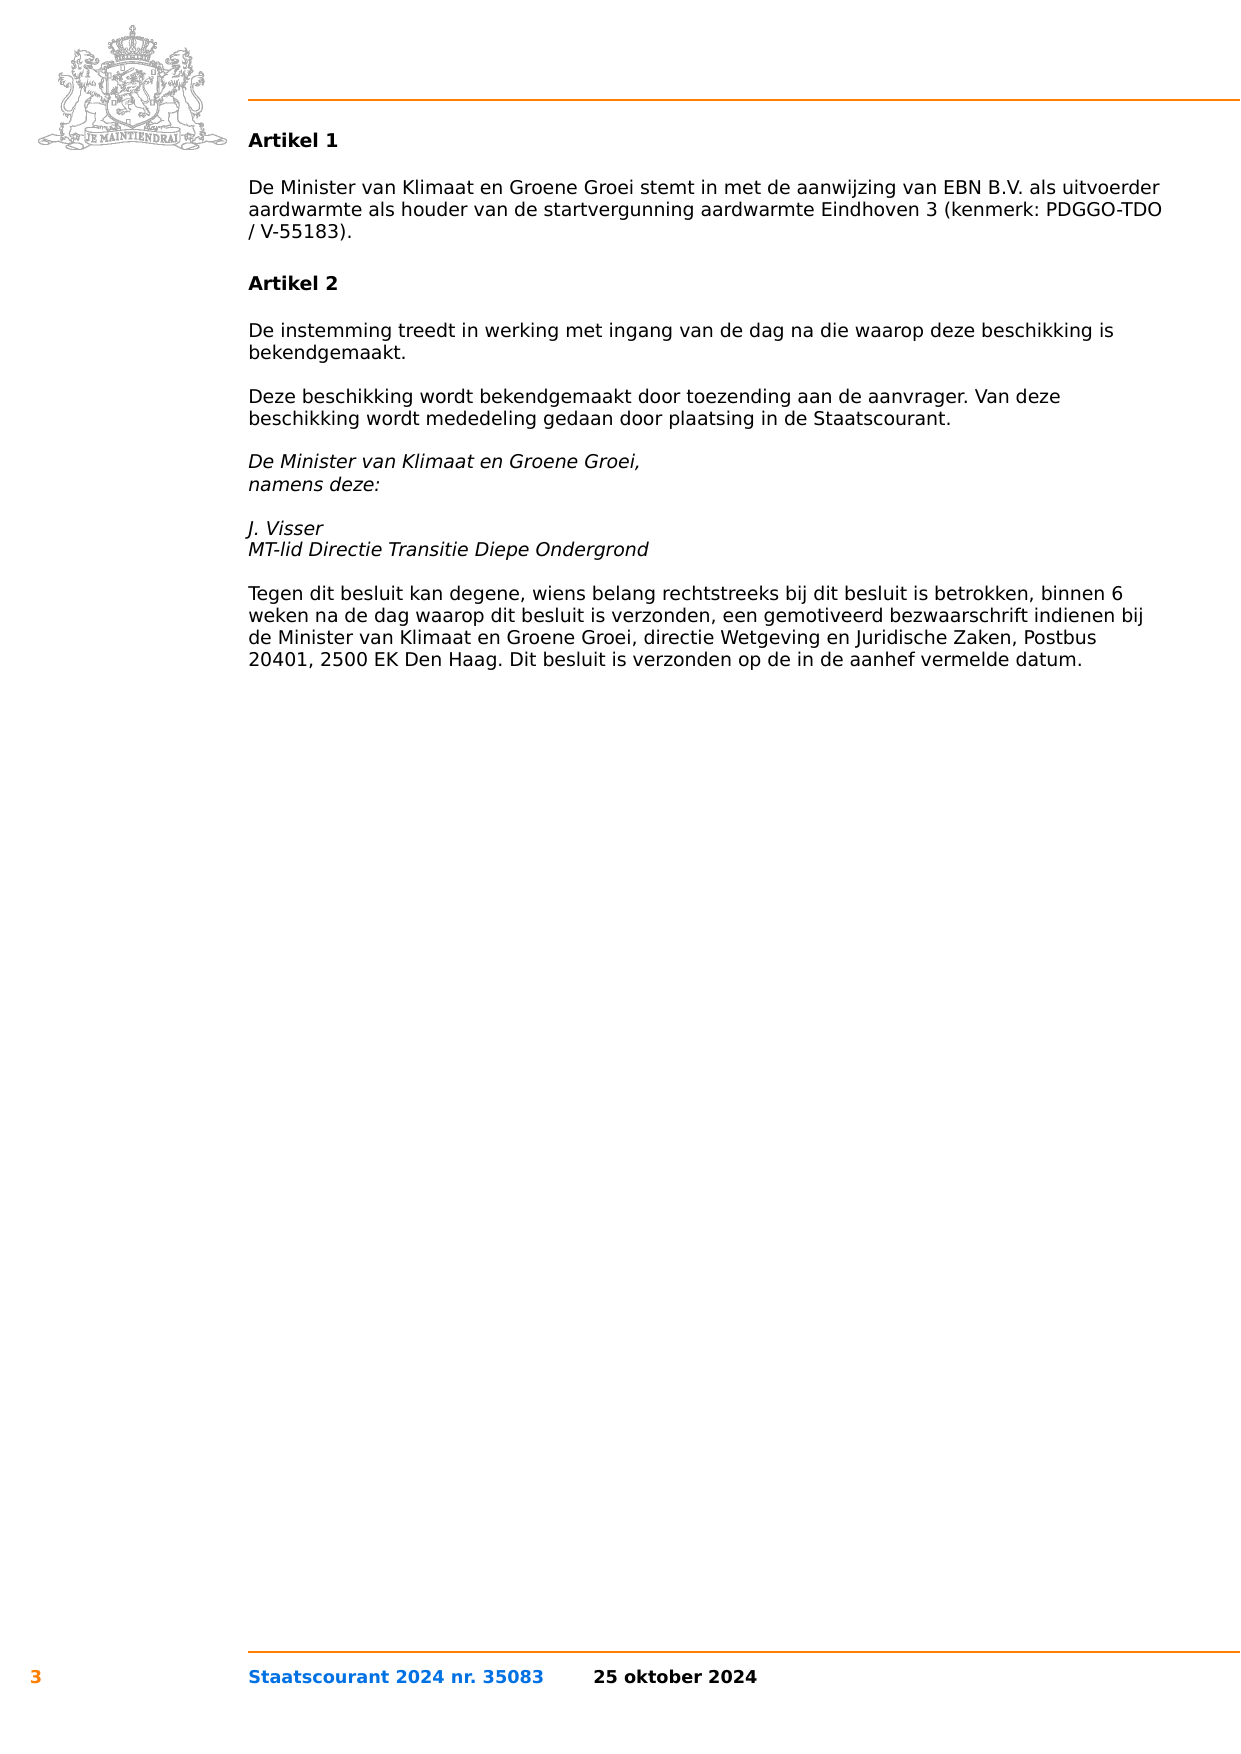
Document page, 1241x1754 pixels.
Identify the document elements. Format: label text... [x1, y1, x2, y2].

subtitle Artikel 2 [248, 273, 1163, 295]
subtitle Artikel 1 [248, 130, 1163, 152]
text De instemming treedt in werking met ingang van de dag na die waarop deze beschikking is bekendgemaakt. [248, 320, 1163, 364]
text Tegen dit besluit kan degene, wiens belang rechtstreeks bij dit besluit is betrokken, binnen 6 weken na de dag waarop dit besluit is verzonden, een gemotiveerd bezwaarschrift indienen bij de Minister van Klimaat en Groene Groei, directie Wetgeving en Juridische Zaken, Postbus 20401, 2500 EK Den Haag. Dit besluit is verzonden op de in de aanhef vermelde datum. [248, 583, 1163, 671]
text Deze beschikking wordt bekendgemaakt door toezending aan de aanvrager. Van deze beschikking wordt mededeling gedaan door plaatsing in de Staatscourant. [248, 386, 1163, 429]
picture [38, 25, 227, 150]
text De Minister van Klimaat en Groene Groei stemt in met de aanwijzing van EBN B.V. als uitvoerder aardwarmte als houder van de startvergunning aardwarmte Eindhoven 3 (kenmerk: PDGGO-TDO / V-55183). [248, 177, 1163, 243]
text De Minister van Klimaat en Groene Groei, namens deze: J. Visser MT-lid Directie Transitie Diepe Ondergrond [248, 451, 1163, 561]
